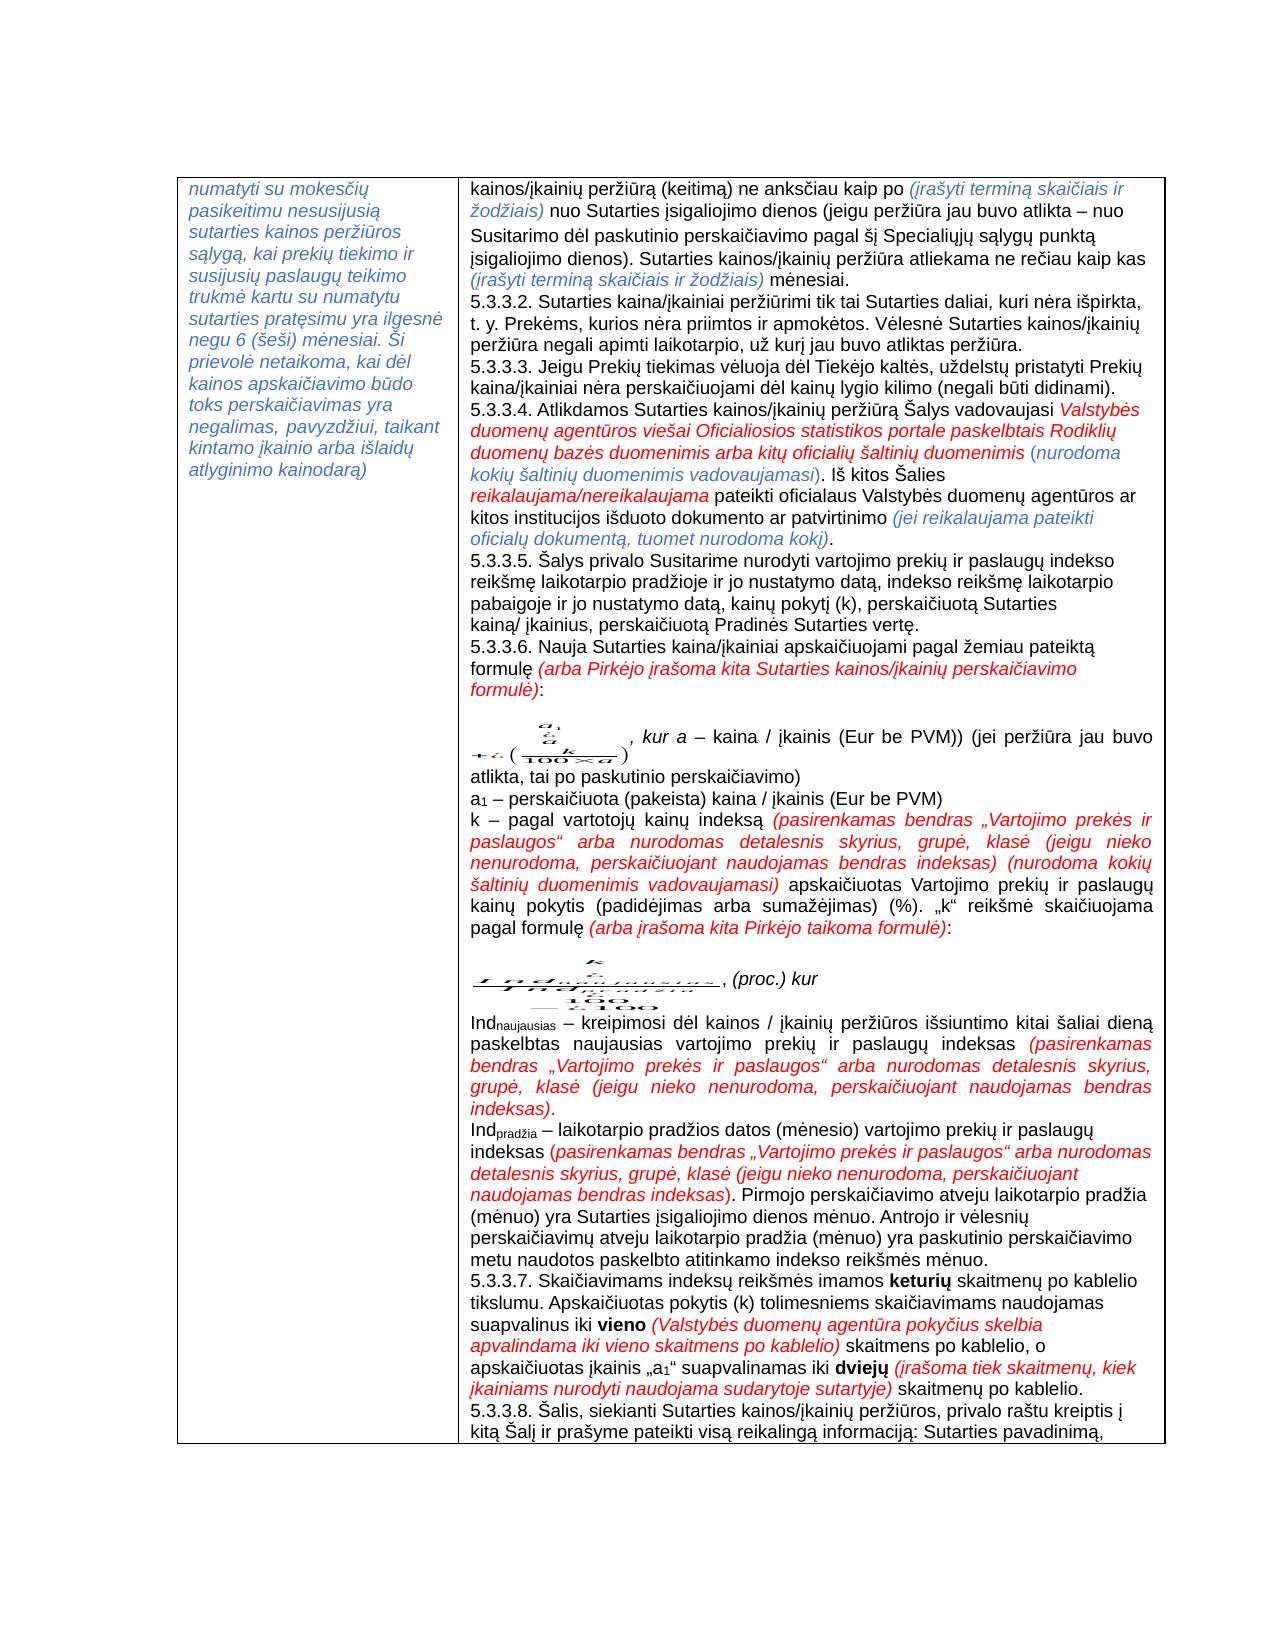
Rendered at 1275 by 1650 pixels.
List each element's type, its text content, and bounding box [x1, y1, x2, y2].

table_cell kainos/įkainių peržiūrą (keitimą) ne anksčiau kaip po (įrašyti terminą skaičiais ir žodžiais) nuo Sutarties įsigaliojimo dienos (jeigu peržiūra jau buvo atlikta – nuo Susitarimo dėl paskutinio perskaičiavimo pagal šį Specialiųjų sąlygų punktą įsigaliojimo dienos). Sutarties kainos/įkainių peržiūra atliekama ne rečiau kaip kas (įrašyti terminą skaičiais ir žodžiais) mėnesiai. 5.3.3.2. Sutarties kaina/įkainiai peržiūrimi tik tai Sutarties daliai, kuri nėra išpirkta, t. y. Prekėms, kurios nėra priimtos ir apmokėtos. Vėlesnė Sutarties kainos/įkainių peržiūra negali apimti laikotarpio, už kurį jau buvo atliktas peržiūra. 5.3.3.3. Jeigu Prekių tiekimas vėluoja dėl Tiekėjo kaltės, uždelstų pristatyti Prekių kaina/įkainiai nėra perskaičiuojami dėl kainų lygio kilimo (negali būti didinami). 5.3.3.4. Atlikdamos Sutarties kainos/įkainių peržiūrą Šalys vadovaujasi Valstybės duomenų agentūros viešai Oficialiosios statistikos portale paskelbtais Rodiklių duomenų bazės duomenimis arba kitų oficialių šaltinių duomenimis (nurodoma kokių šaltinių duomenimis vadovaujamasi). Iš kitos Šalies reikalaujama/nereikalaujama pateikti oficialaus Valstybės duomenų agentūros ar kitos institucijos išduoto dokumento ar patvirtinimo (jei reikalaujama pateikti oficialų dokumentą, tuomet nurodoma kokį). 5.3.3.5. Šalys privalo Susitarime nurodyti vartojimo prekių ir paslaugų indekso reikšmę laikotarpio pradžioje ir jo nustatymo datą, indekso reikšmę laikotarpio pabaigoje ir jo nustatymo datą, kainų pokytį (k), perskaičiuotą Sutarties kainą/ įkainius, perskaičiuotą Pradinės Sutarties vertę. 5.3.3.6. Nauja Sutarties kaina/įkainiai apskaičiuojami pagal žemiau pateiktą formulę (arba Pirkėjo įrašoma kita Sutarties kainos/įkainių perskaičiavimo formulė): , kur a – kaina / įkainis (Eur be PVM)) (jei peržiūra jau buvo atlikta, tai po paskutinio perskaičiavimo) a1 – perskaičiuota (pakeista) kaina / įkainis (Eur be PVM) k – pagal vartotojų kainų indeksą (pasirenkamas bendras „Vartojimo prekės ir paslaugos“ arba nurodomas detalesnis skyrius, grupė, klasė (jeigu nieko nenurodoma, perskaičiuojant naudojamas bendras indeksas) (nurodoma kokių šaltinių duomenimis vadovaujamasi) apskaičiuotas Vartojimo prekių ir paslaugų kainų pokytis (padidėjimas arba sumažėjimas) (%). „k“ reikšmė skaičiuojama pagal formulę (arba įrašoma kita Pirkėjo taikoma formulė): , (proc.) kur Indnaujausias – kreipimosi dėl kainos / įkainių peržiūros išsiuntimo kitai šaliai dieną paskelbtas naujausias vartojimo prekių ir paslaugų indeksas (pasirenkamas bendras „Vartojimo prekės ir paslaugos“ arba nurodomas detalesnis skyrius, grupė, klasė (jeigu nieko nenurodoma, perskaičiuojant naudojamas bendras indeksas). Indpradžia – laikotarpio pradžios datos (mėnesio) vartojimo prekių ir paslaugų indeksas (pasirenkamas bendras „Vartojimo prekės ir paslaugos“ arba nurodomas detalesnis skyrius, grupė, klasė (jeigu nieko nenurodoma, perskaičiuojant naudojamas bendras indeksas). Pirmojo perskaičiavimo atveju laikotarpio pradžia (mėnuo) yra Sutarties įsigaliojimo dienos mėnuo. Antrojo ir vėlesnių perskaičiavimų atveju laikotarpio pradžia (mėnuo) yra paskutinio perskaičiavimo metu naudotos paskelbto atitinkamo indekso reikšmės mėnuo. 5.3.3.7. Skaičiavimams indeksų reikšmės imamos keturių skaitmenų po kablelio tikslumu. Apskaičiuotas pokytis (k) tolimesniems skaičiavimams naudojamas suapvalinus iki vieno (Valstybės duomenų agentūra pokyčius skelbia apvalindama iki vieno skaitmens po kablelio) skaitmens po kablelio, o apskaičiuotas įkainis „a1“ suapvalinamas iki dviejų (įrašoma tiek skaitmenų, kiek įkainiams nurodyti naudojama sudarytoje sutartyje) skaitmenų po kablelio. 5.3.3.8. Šalis, siekianti Sutarties kainos/įkainių peržiūros, privalo raštu kreiptis į kitą Šalį ir prašyme pateikti visą reikalingą informaciją: Sutarties pavadinimą, [459, 178, 1164, 1443]
table_cell numatyti su mokesčių pasikeitimu nesusijusią sutarties kainos peržiūros sąlygą, kai prekių tiekimo ir susijusių paslaugų teikimo trukmė kartu su numatytu sutarties pratęsimu yra ilgesnė negu 6 (šeši) mėnesiai. Ši prievolė netaikoma, kai dėl kainos apskaičiavimo būdo toks perskaičiavimas yra negalimas, pavyzdžiui, taikant kintamo įkainio arba išlaidų atlyginimo kainodarą) [178, 178, 458, 1443]
